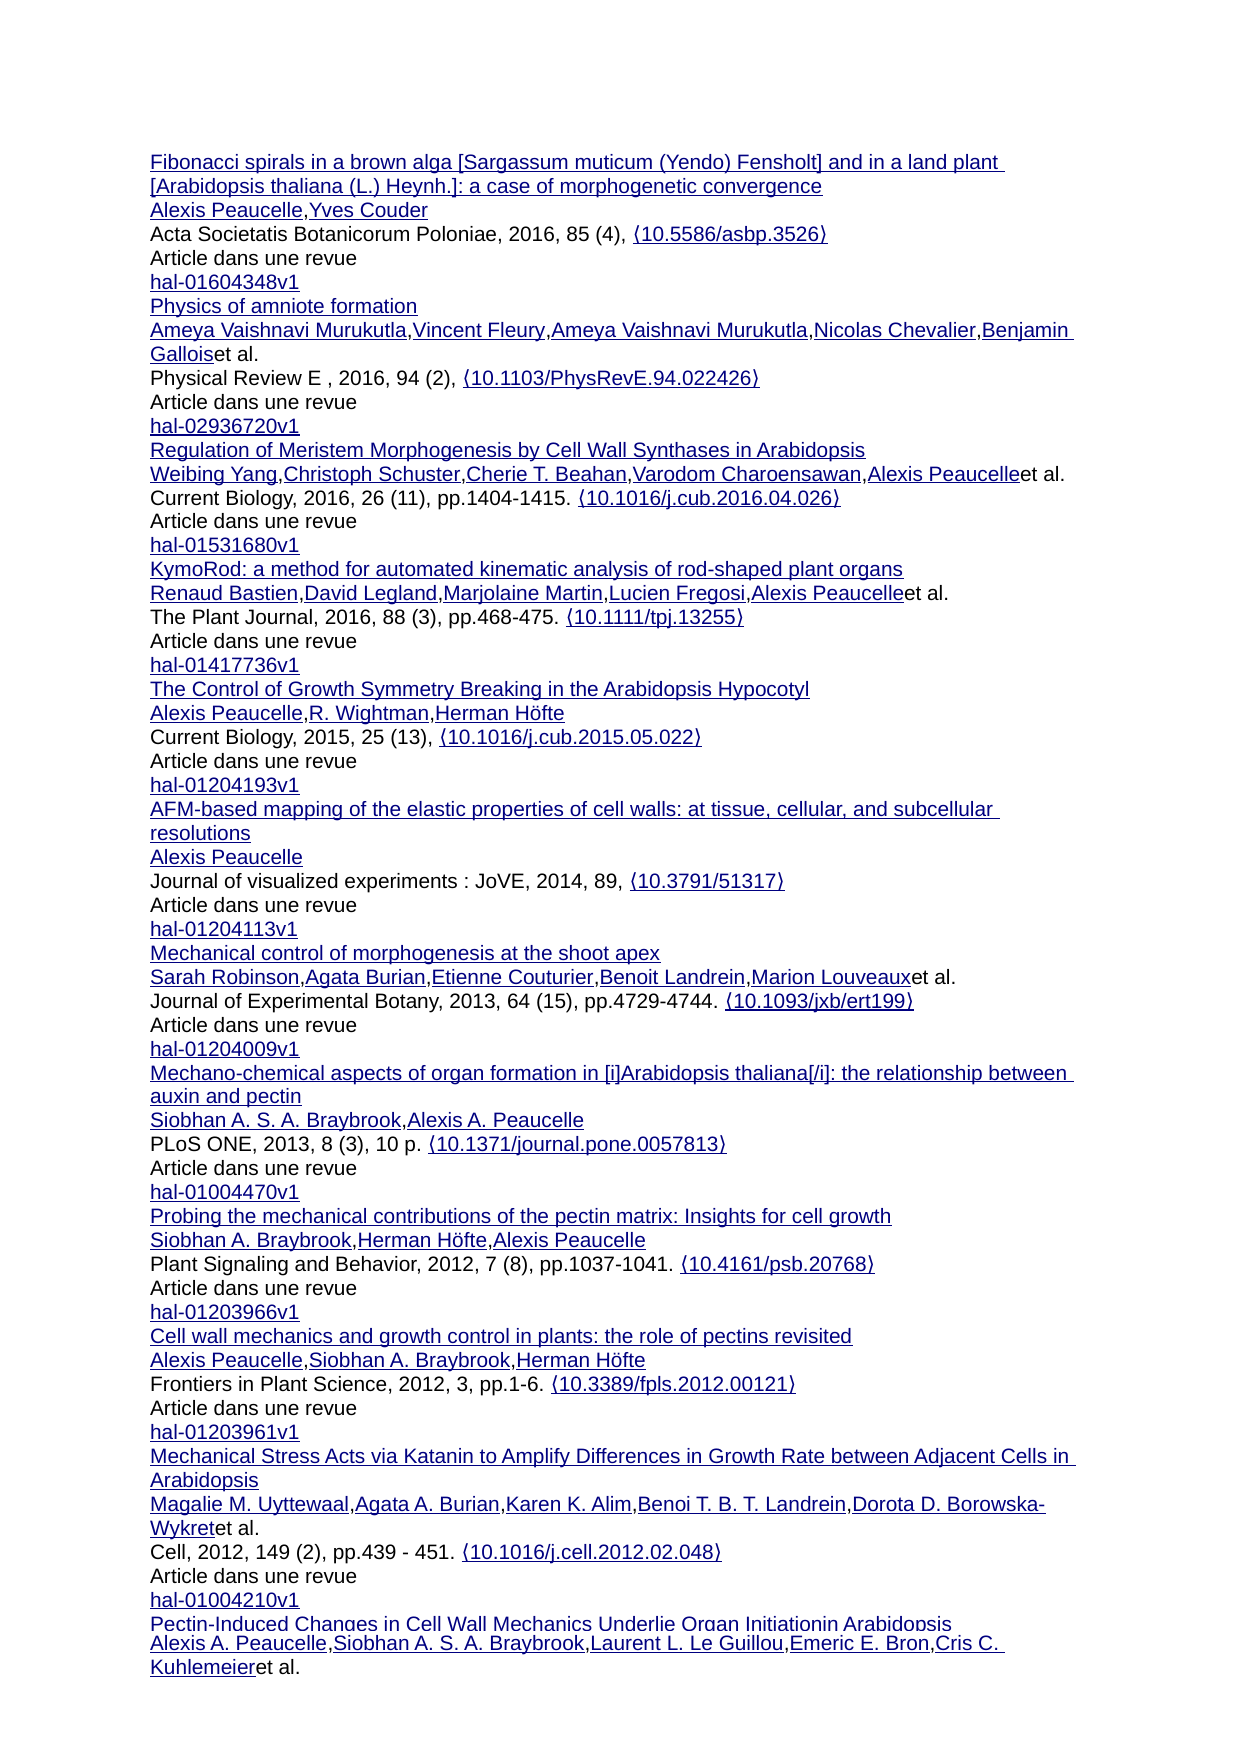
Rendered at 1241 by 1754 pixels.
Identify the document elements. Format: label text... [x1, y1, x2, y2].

table_cell Fibonacci spirals in a brown alga [Sargassum muticum (Yendo) Fensholt] and in a land plant [Arabidopsis thaliana (L.) Heynh.]: a case of morphogenetic convergence Alexis Peaucelle,Yves Couder Acta Societatis Botanicorum Poloniae, 2016, 85 (4), ⟨10.5586/asbp.3526⟩ Article dans une revue hal-01604348v1 [150, 150, 1090, 294]
table_cell The Control of Growth Symmetry Breaking in the Arabidopsis Hypocotyl Alexis Peaucelle,R. Wightman,Herman Höfte Current Biology, 2015, 25 (13), ⟨10.1016/j.cub.2015.05.022⟩ Article dans une revue hal-01204193v1 [150, 677, 1090, 797]
table_cell Mechanical Stress Acts via Katanin to Amplify Differences in Growth Rate between Adjacent Cells in Arabidopsis Magalie M. Uyttewaal,Agata A. Burian,Karen K. Alim,Benoi T. B. T. Landrein,Dorota D. Borowska-Wykretet al. Cell, 2012, 149 (2), pp.439 - 451. ⟨10.1016/j.cell.2012.02.048⟩ Article dans une revue hal-01004210v1 [150, 1444, 1090, 1611]
table_cell Probing the mechanical contributions of the pectin matrix: Insights for cell growth Siobhan A. Braybrook,Herman Höfte,Alexis Peaucelle Plant Signaling and Behavior, 2012, 7 (8), pp.1037-1041. ⟨10.4161/psb.20768⟩ Article dans une revue hal-01203966v1 [150, 1204, 1090, 1324]
table_cell KymoRod: a method for automated kinematic analysis of rod-shaped plant organs Renaud Bastien,David Legland,Marjolaine Martin,Lucien Fregosi,Alexis Peaucelleet al. The Plant Journal, 2016, 88 (3), pp.468-475. ⟨10.1111/tpj.13255⟩ Article dans une revue hal-01417736v1 [150, 557, 1090, 677]
table_cell Physics of amniote formation Ameya Vaishnavi Murukutla,Vincent Fleury,Ameya Vaishnavi Murukutla,Nicolas Chevalier,Benjamin Galloiset al. Physical Review E , 2016, 94 (2), ⟨10.1103/PhysRevE.94.022426⟩ Article dans une revue hal-02936720v1 [150, 294, 1090, 437]
table_cell Mechano-chemical aspects of organ formation in [i]Arabidopsis thaliana[/i]: the relationship between auxin and pectin Siobhan A. S. A. Braybrook,Alexis A. Peaucelle PLoS ONE, 2013, 8 (3), 10 p. ⟨10.1371/journal.pone.0057813⟩ Article dans une revue hal-01004470v1 [150, 1060, 1090, 1204]
table_cell Pectin-Induced Changes in Cell Wall Mechanics Underlie Organ Initiationin Arabidopsis Alexis A. Peaucelle,Siobhan A. S. A. Braybrook,Laurent L. Le Guillou,Emeric E. Bron,Cris C. Kuhlemeieret al. [150, 1611, 1090, 1679]
table_cell Mechanical control of morphogenesis at the shoot apex Sarah Robinson,Agata Burian,Etienne Couturier,Benoit Landrein,Marion Louveauxet al. Journal of Experimental Botany, 2013, 64 (15), pp.4729-4744. ⟨10.1093/jxb/ert199⟩ Article dans une revue hal-01204009v1 [150, 941, 1090, 1060]
table_cell AFM-based mapping of the elastic properties of cell walls: at tissue, cellular, and subcellular resolutions Alexis Peaucelle Journal of visualized experiments : JoVE, 2014, 89, ⟨10.3791/51317⟩ Article dans une revue hal-01204113v1 [150, 797, 1090, 941]
table_cell Cell wall mechanics and growth control in plants: the role of pectins revisited Alexis Peaucelle,Siobhan A. Braybrook,Herman Höfte Frontiers in Plant Science, 2012, 3, pp.1-6. ⟨10.3389/fpls.2012.00121⟩ Article dans une revue hal-01203961v1 [150, 1324, 1090, 1444]
table_cell Regulation of Meristem Morphogenesis by Cell Wall Synthases in Arabidopsis Weibing Yang,Christoph Schuster,Cherie T. Beahan,Varodom Charoensawan,Alexis Peaucelleet al. Current Biology, 2016, 26 (11), pp.1404-1415. ⟨10.1016/j.cub.2016.04.026⟩ Article dans une revue hal-01531680v1 [150, 438, 1090, 557]
